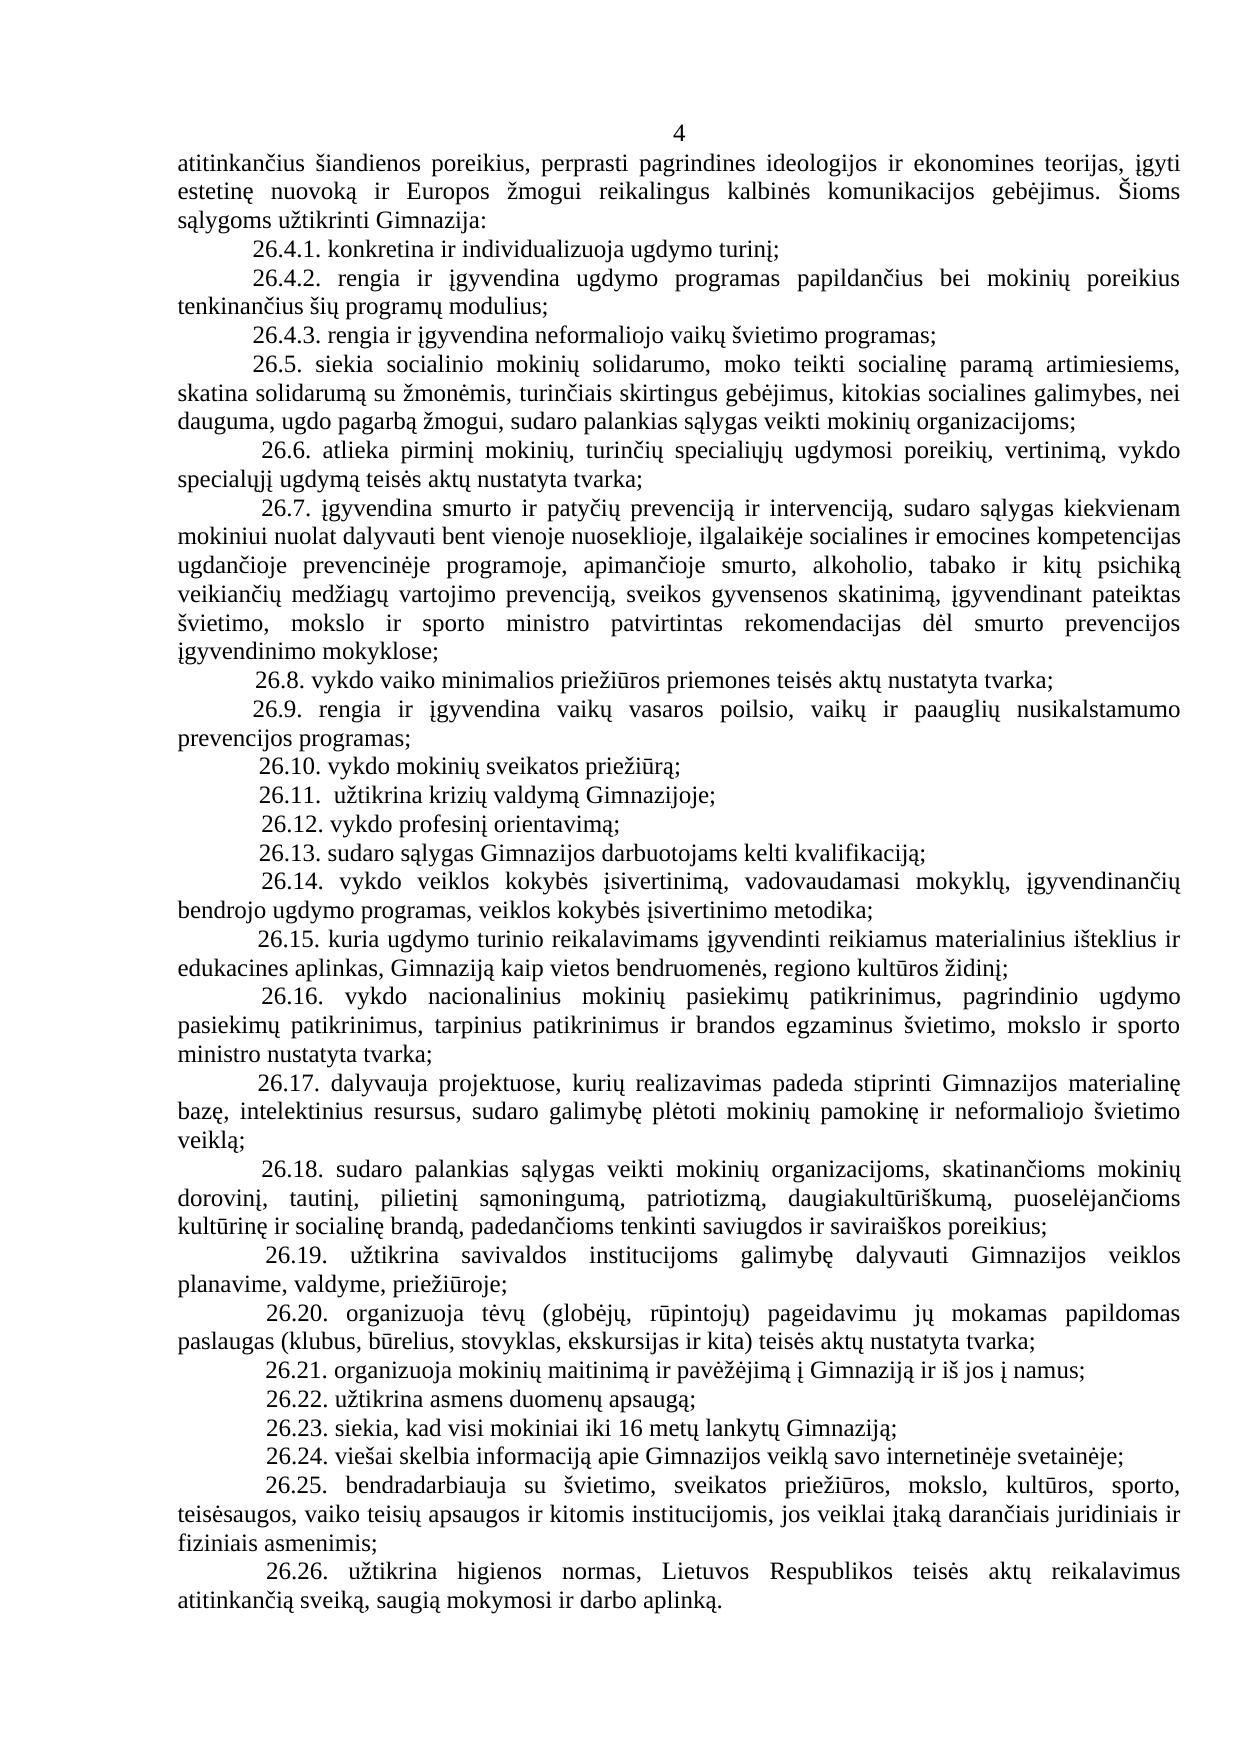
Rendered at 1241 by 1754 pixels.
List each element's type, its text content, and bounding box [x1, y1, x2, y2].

text 26.25. bendradarbiauja su švietimo, sveikatos priežiūros, mokslo, kultūros, sporto, teisėsaugos, vaiko teisių apsaugos ir kitomis institucijomis, jos veiklai įtaką darančiais juridiniais ir fiziniais asmenimis; [177, 1470, 1181, 1556]
text 26.22. užtikrina asmens duomenų apsaugą; [177, 1384, 1181, 1413]
text 26.7. įgyvendina smurto ir patyčių prevenciją ir intervenciją, sudaro sąlygas kiekvienam mokiniui nuolat dalyvauti bent vienoje nuoseklioje, ilgalaikėje socialines ir emocines kompetencijas ugdančioje prevencinėje programoje, apimančioje smurto, alkoholio, tabako ir kitų psichiką veikiančių medžiagų vartojimo prevenciją, sveikos gyvensenos skatinimą, įgyvendinant pateiktas švietimo, mokslo ir sporto ministro patvirtintas rekomendacijas dėl smurto prevencijos įgyvendinimo mokyklose; [177, 493, 1181, 665]
text 26.23. siekia, kad visi mokiniai iki 16 metų lankytų Gimnaziją; [177, 1413, 1181, 1441]
text 26.4.3. rengia ir įgyvendina neformaliojo vaikų švietimo programas; [177, 320, 1181, 349]
text 26.5. siekia socialinio mokinių solidarumo, moko teikti socialinę paramą artimiesiems, skatina solidarumą su žmonėmis, turinčiais skirtingus gebėjimus, kitokias socialines galimybes, nei dauguma, ugdo pagarbą žmogui, sudaro palankias sąlygas veikti mokinių organizacijoms; [177, 349, 1181, 435]
text 26.17. dalyvauja projektuose, kurių realizavimas padeda stiprinti Gimnazijos materialinę bazę, intelektinius resursus, sudaro galimybę plėtoti mokinių pamokinę ir neformaliojo švietimo veiklą; [177, 1068, 1181, 1154]
text 26.13. sudaro sąlygas Gimnazijos darbuotojams kelti kvalifikaciją; [177, 838, 1181, 866]
text 26.21. organizuoja mokinių maitinimą ir pavėžėjimą į Gimnaziją ir iš jos į namus; [177, 1355, 1181, 1384]
text 26.15. kuria ugdymo turinio reikalavimams įgyvendinti reikiamus materialinius išteklius ir edukacines aplinkas, Gimnaziją kaip vietos bendruomenės, regiono kultūros židinį; [177, 924, 1181, 981]
text 26.9. rengia ir įgyvendina vaikų vasaros poilsio, vaikų ir paauglių nusikalstamumo prevencijos programas; [177, 694, 1181, 751]
text 26.16. vykdo nacionalinius mokinių pasiekimų patikrinimus, pagrindinio ugdymo pasiekimų patikrinimus, tarpinius patikrinimus ir brandos egzaminus švietimo, mokslo ir sporto ministro nustatyta tvarka; [177, 981, 1181, 1068]
text 26.10. vykdo mokinių sveikatos priežiūrą; [177, 751, 1181, 780]
text 26.14. vykdo veiklos kokybės įsivertinimą, vadovaudamasi mokyklų, įgyvendinančių bendrojo ugdymo programas, veiklos kokybės įsivertinimo metodika; [177, 866, 1181, 924]
text 26.18. sudaro palankias sąlygas veikti mokinių organizacijoms, skatinančioms mokinių dorovinį, tautinį, pilietinį sąmoningumą, patriotizmą, daugiakultūriškumą, puoselėjančioms kultūrinę ir socialinę brandą, padedančioms tenkinti saviugdos ir saviraiškos poreikius; [177, 1154, 1181, 1240]
text 26.4.2. rengia ir įgyvendina ugdymo programas papildančius bei mokinių poreikius tenkinančius šių programų modulius; [177, 263, 1181, 320]
text 26.8. vykdo vaiko minimalios priežiūros priemones teisės aktų nustatyta tvarka; [177, 665, 1181, 694]
text 26.4.1. konkretina ir individualizuoja ugdymo turinį; [177, 234, 1181, 263]
text 26.26. užtikrina higienos normas, Lietuvos Respublikos teisės aktų reikalavimus atitinkančią sveiką, saugią mokymosi ir darbo aplinką. [177, 1556, 1181, 1614]
text 26.11. užtikrina krizių valdymą Gimnazijoje; [177, 780, 1181, 809]
text 26.6. atlieka pirminį mokinių, turinčių specialiųjų ugdymosi poreikių, vertinimą, vykdo specialųjį ugdymą teisės aktų nustatyta tvarka; [177, 435, 1181, 493]
text atitinkančius šiandienos poreikius, perprasti pagrindines ideologijos ir ekonomines teorijas, įgyti estetinę nuovoką ir Europos žmogui reikalingus kalbinės komunikacijos gebėjimus. Šioms sąlygoms užtikrinti Gimnazija: [177, 148, 1181, 234]
text 26.19. užtikrina savivaldos institucijoms galimybę dalyvauti Gimnazijos veiklos planavime, valdyme, priežiūroje; [177, 1240, 1181, 1298]
text 26.12. vykdo profesinį orientavimą; [177, 809, 1181, 838]
text 26.24. viešai skelbia informaciją apie Gimnazijos veiklą savo internetinėje svetainėje; [177, 1441, 1181, 1470]
text 26.20. organizuoja tėvų (globėjų, rūpintojų) pageidavimu jų mokamas papildomas paslaugas (klubus, būrelius, stovyklas, ekskursijas ir kita) teisės aktų nustatyta tvarka; [177, 1298, 1181, 1355]
